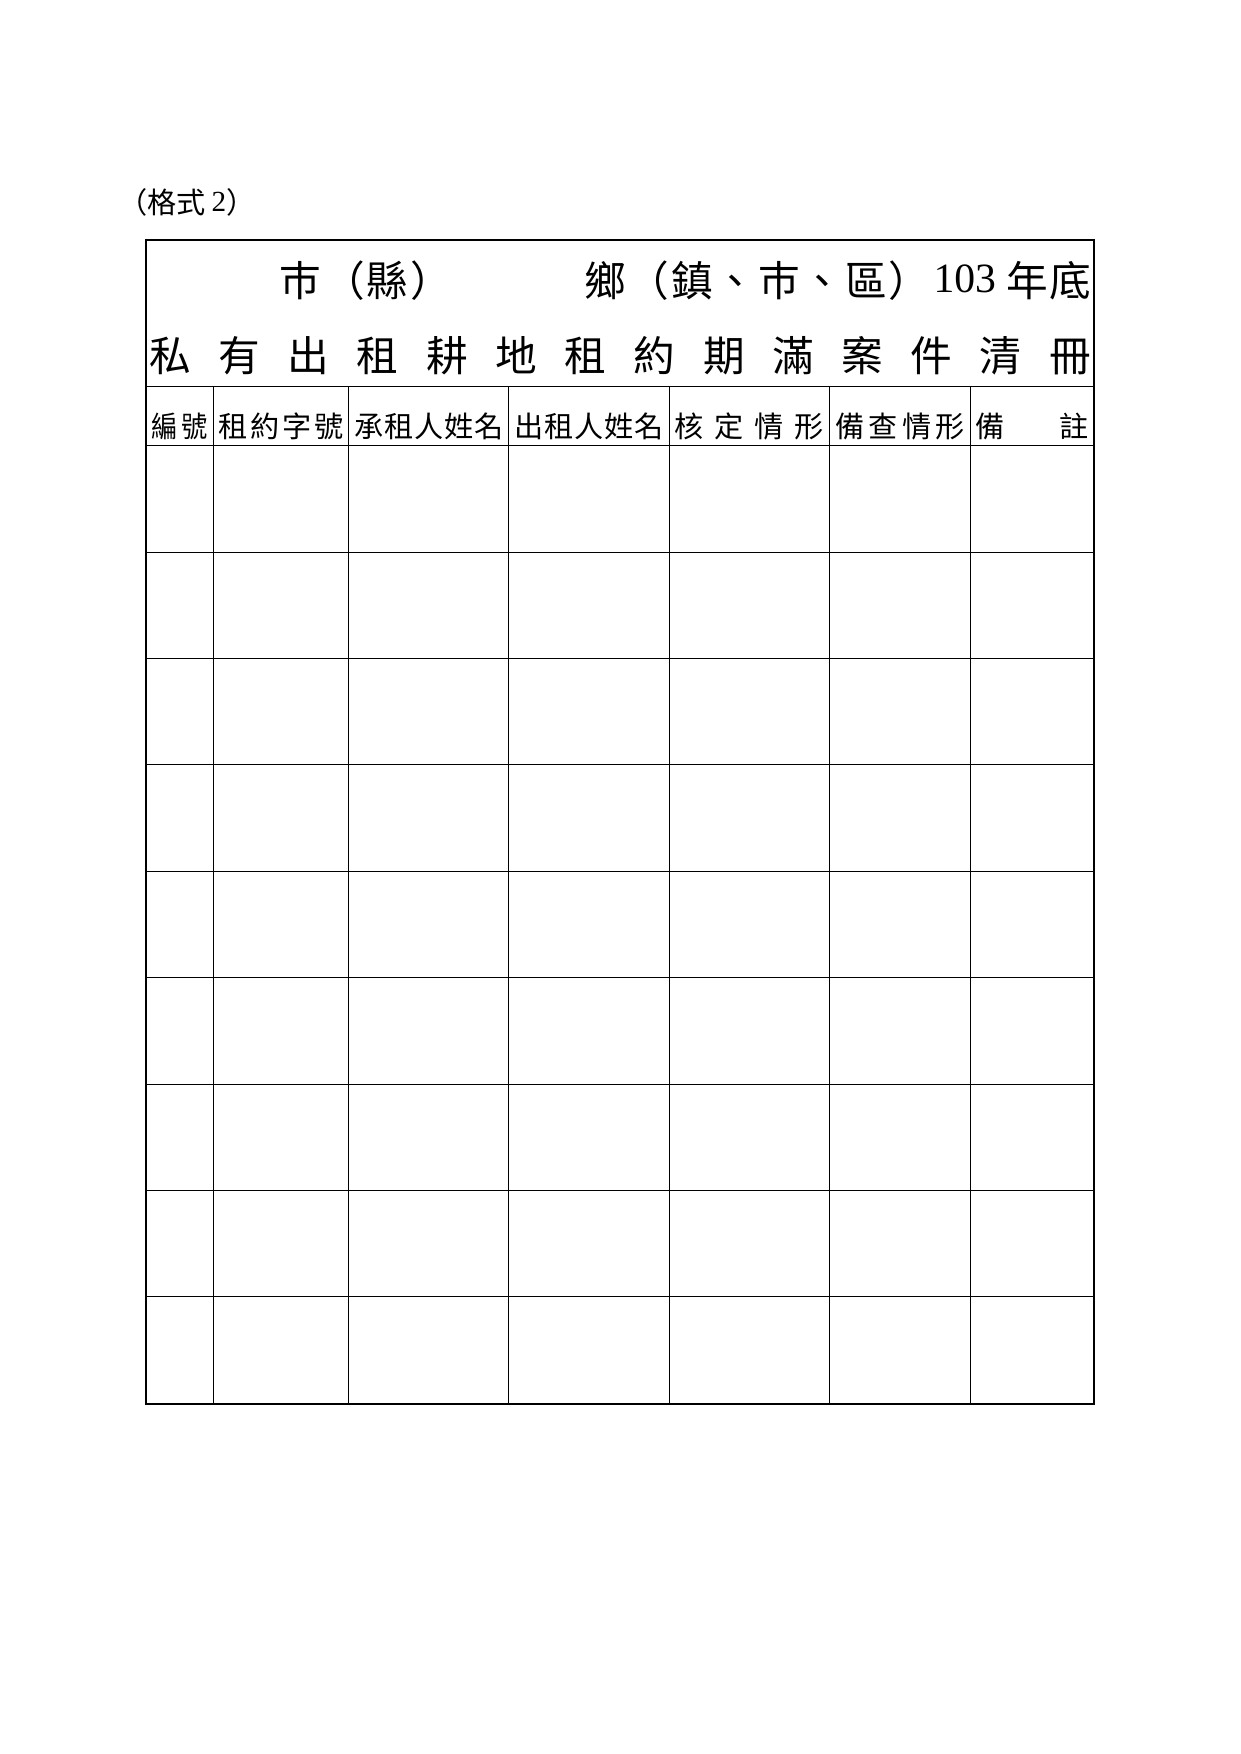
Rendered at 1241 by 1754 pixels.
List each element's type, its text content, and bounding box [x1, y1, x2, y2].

table_header 巿（縣） 鄉（鎮、巿、區）103年底 私有出租耕地租約期滿案件清冊 [147, 241, 1093, 386]
table_cell [971, 446, 1093, 552]
table_cell [971, 872, 1093, 977]
table_cell [670, 659, 829, 764]
table_cell [214, 553, 348, 658]
table_cell [830, 553, 970, 658]
table_cell [670, 1191, 829, 1296]
table_cell [214, 978, 348, 1083]
table_cell [670, 1085, 829, 1190]
table_cell [349, 1085, 508, 1190]
table_cell [147, 1085, 213, 1190]
table_cell [830, 446, 970, 552]
table_cell [971, 765, 1093, 871]
table_cell [670, 765, 829, 871]
table_cell 備查情形 [830, 387, 970, 445]
table_cell [214, 659, 348, 764]
table_cell [349, 553, 508, 658]
table_cell [830, 872, 970, 977]
table_cell [349, 1297, 508, 1402]
table_cell [147, 1297, 213, 1402]
table_cell [349, 765, 508, 871]
table_cell [670, 978, 829, 1083]
table_cell [349, 978, 508, 1083]
table_cell [509, 553, 669, 658]
table_cell 編號 [147, 387, 213, 445]
table_cell [971, 553, 1093, 658]
table_cell [830, 1085, 970, 1190]
text （格式2） [118, 163, 1122, 238]
table_cell [509, 765, 669, 871]
table_cell [147, 659, 213, 764]
table_cell [349, 1191, 508, 1296]
table_cell [971, 1085, 1093, 1190]
table_cell 出租人姓名 [509, 387, 669, 445]
table_cell [670, 553, 829, 658]
table_cell [349, 446, 508, 552]
table_cell [214, 872, 348, 977]
table_cell [509, 446, 669, 552]
table_cell [670, 872, 829, 977]
table_cell [349, 659, 508, 764]
table_cell [147, 553, 213, 658]
table_cell [509, 659, 669, 764]
table_cell 租約字號 [214, 387, 348, 445]
table_cell [830, 978, 970, 1083]
table_cell 核定情形 [670, 387, 829, 445]
table_cell [509, 1297, 669, 1402]
table_cell [214, 446, 348, 552]
table_cell [214, 765, 348, 871]
table_cell [971, 659, 1093, 764]
table_cell [670, 446, 829, 552]
table_cell [214, 1191, 348, 1296]
table_cell [670, 1297, 829, 1402]
table_cell [147, 446, 213, 552]
table_cell [509, 1085, 669, 1190]
table_cell [147, 765, 213, 871]
table_cell [509, 872, 669, 977]
table_cell [830, 659, 970, 764]
table_cell [971, 1191, 1093, 1296]
table_cell [147, 1191, 213, 1296]
table_cell [147, 872, 213, 977]
table_cell [214, 1297, 348, 1402]
table_cell [830, 765, 970, 871]
table_cell [830, 1297, 970, 1402]
table_cell [147, 978, 213, 1083]
table_cell [971, 1297, 1093, 1402]
table_cell [349, 872, 508, 977]
table_cell [830, 1191, 970, 1296]
table_cell [214, 1085, 348, 1190]
table_cell [509, 978, 669, 1083]
table_cell [971, 978, 1093, 1083]
table_cell 備註 [971, 387, 1093, 445]
table_cell 承租人姓名 [349, 387, 508, 445]
table_cell [509, 1191, 669, 1296]
